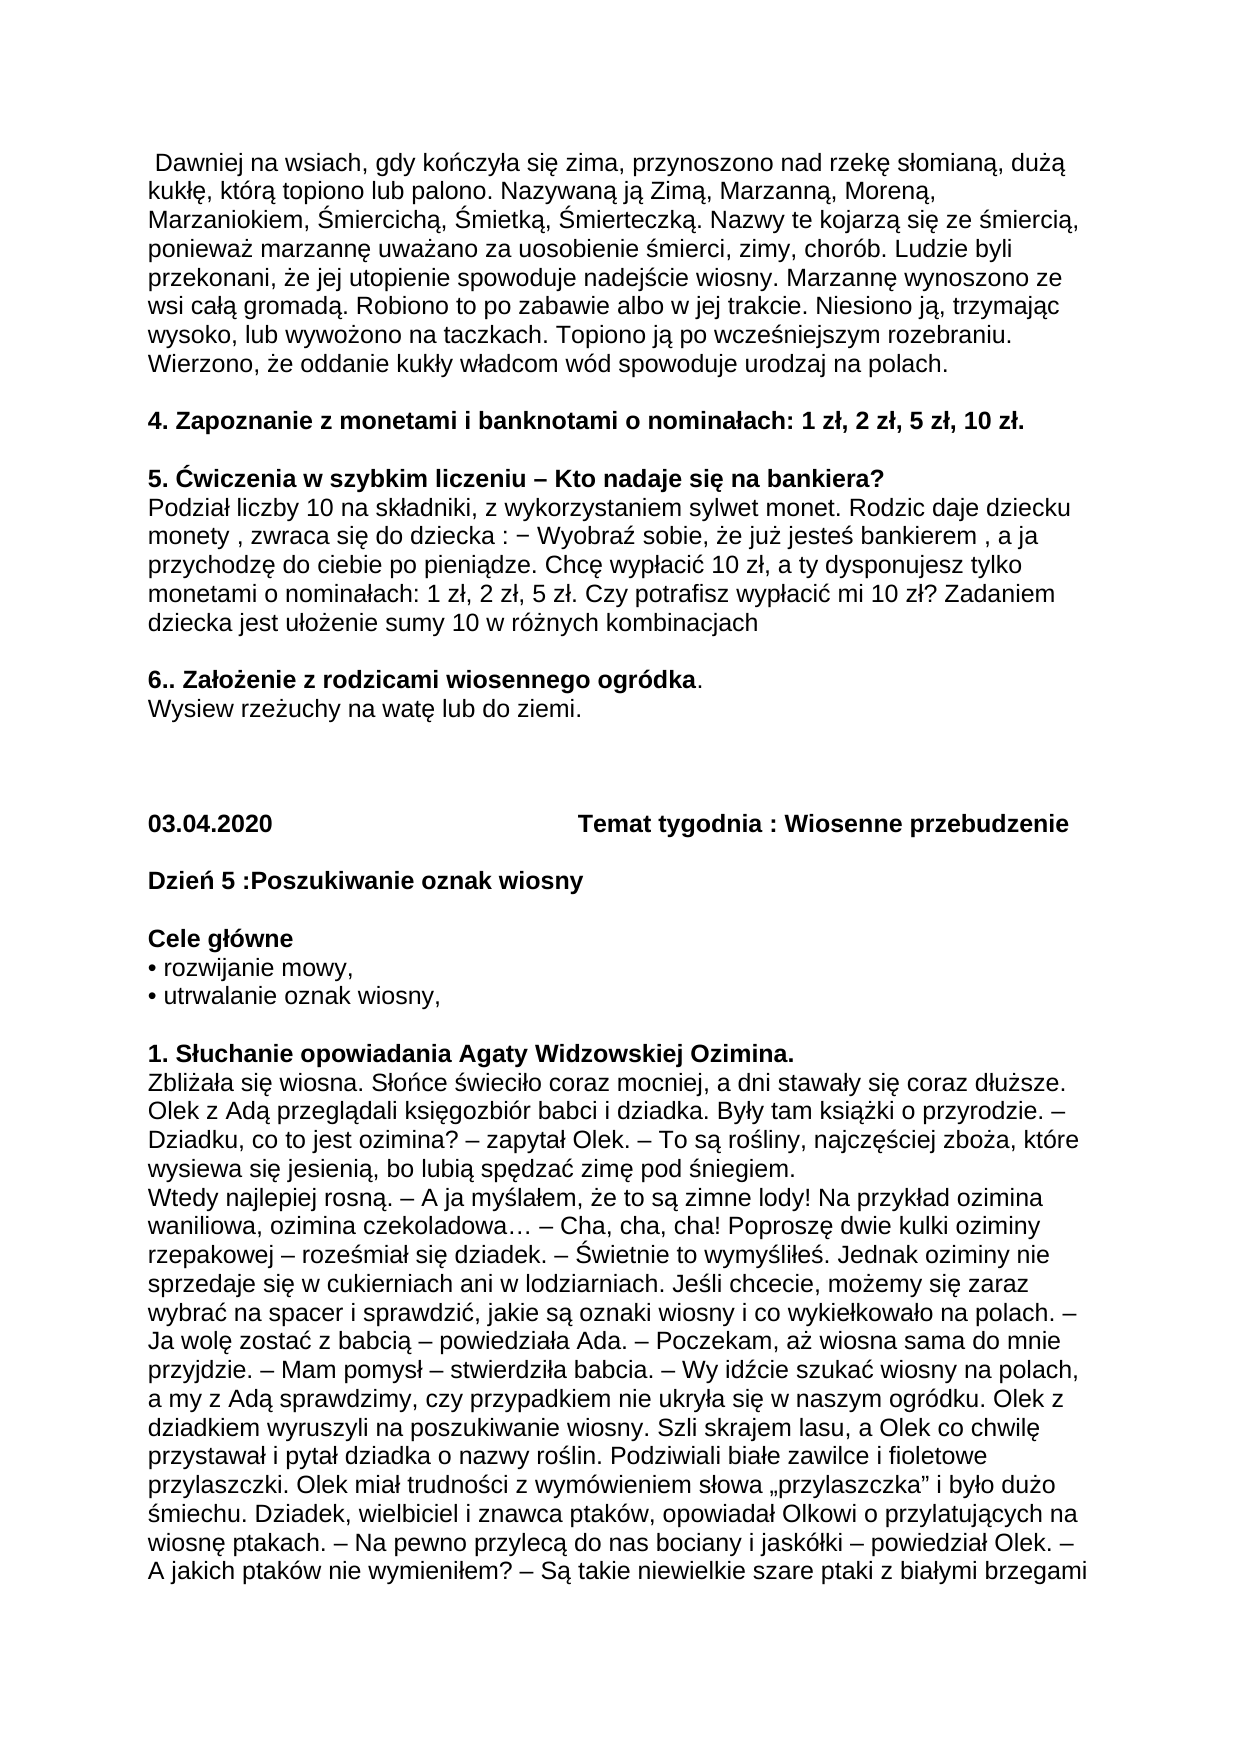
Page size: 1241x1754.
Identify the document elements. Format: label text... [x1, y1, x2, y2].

text 5. Ćwiczenia w szybkim liczeniu – Kto nadaje się na bankiera? [148, 464, 1093, 493]
text Cele główne [148, 924, 1093, 953]
text 1. Słuchanie opowiadania Agaty Widzowskiej Ozimina. [148, 1039, 1093, 1068]
text 4. Zapoznanie z monetami i banknotami o nominałach: 1 zł, 2 zł, 5 zł, 10 zł. [148, 406, 1093, 435]
text • rozwijanie mowy, [148, 953, 1093, 981]
text Dzień 5 :Poszukiwanie oznak wiosny [148, 866, 1093, 895]
text • utrwalanie oznak wiosny, [148, 981, 1093, 1010]
text Podział liczby 10 na składniki, z wykorzystaniem sylwet monet. Rodzic daje dziecku monety , zwraca się do dziecka : − Wyobraź sobie, że już jesteś bankierem , a ja przychodzę do ciebie po pieniądze. Chcę wypłacić 10 zł, a ty dysponujesz tylko monetami o nominałach: 1 zł, 2 zł, 5 zł. Czy potrafisz wypłacić mi 10 zł? Zadaniem dziecka jest ułożenie sumy 10 w różnych kombinacjach [148, 493, 1093, 636]
text Wtedy najlepiej rosną. – A ja myślałem, że to są zimne lody! Na przykład ozimina waniliowa, ozimina czekoladowa… – Cha, cha, cha! Poproszę dwie kulki oziminy rzepakowej – roześmiał się dziadek. – Świetnie to wymyśliłeś. Jednak oziminy nie sprzedaje się w cukierniach ani w lodziarniach. Jeśli chcecie, możemy się zaraz wybrać na spacer i sprawdzić, jakie są oznaki wiosny i co wykiełkowało na polach. – Ja wolę zostać z babcią – powiedziała Ada. – Poczekam, aż wiosna sama do mnie przyjdzie. – Mam pomysł – stwierdziła babcia. – Wy idźcie szukać wiosny na polach, a my z Adą sprawdzimy, czy przypadkiem nie ukryła się w naszym ogródku. Olek z dziadkiem wyruszyli na poszukiwanie wiosny. Szli skrajem lasu, a Olek co chwilę przystawał i pytał dziadka o nazwy roślin. Podziwiali białe zawilce i fioletowe przylaszczki. Olek miał trudności z wymówieniem słowa „przylaszczka” i było dużo śmiechu. Dziadek, wielbiciel i znawca ptaków, opowiadał Olkowi o przylatujących na wiosnę ptakach. – Na pewno przylecą do nas bociany i jaskółki – powiedział Olek. – A jakich ptaków nie wymieniłem? – Są takie niewielkie szare ptaki z białymi brzegami [148, 1183, 1093, 1585]
text Zbliżała się wiosna. Słońce świeciło coraz mocniej, a dni stawały się coraz dłuższe. Olek z Adą przeglądali księgozbiór babci i dziadka. Były tam książki o przyrodzie. – Dziadku, co to jest ozimina? – zapytał Olek. – To są rośliny, najczęściej zboża, które wysiewa się jesienią, bo lubią spędzać zimę pod śniegiem. [148, 1068, 1093, 1183]
text Wysiew rzeżuchy na watę lub do ziemi. [148, 694, 1093, 723]
text Dawniej na wsiach, gdy kończyła się zima, przynoszono nad rzekę słomianą, dużą kukłę, którą topiono lub palono. Nazywaną ją Zimą, Marzanną, Moreną, Marzaniokiem, Śmiercichą, Śmietką, Śmierteczką. Nazwy te kojarzą się ze śmiercią, ponieważ marzannę uważano za uosobienie śmierci, zimy, chorób. Ludzie byli przekonani, że jej utopienie spowoduje nadejście wiosny. Marzannę wynoszono ze wsi całą gromadą. Robiono to po zabawie albo w jej trakcie. Niesiono ją, trzymając wysoko, lub wywożono na taczkach. Topiono ją po wcześniejszym rozebraniu. Wierzono, że oddanie kukły władcom wód spowoduje urodzaj na polach. [148, 148, 1093, 378]
text 6.. Założenie z rodzicami wiosennego ogródka. [148, 665, 1093, 694]
text 03.04.2020 Temat tygodnia : Wiosenne przebudzenie [148, 809, 1093, 838]
